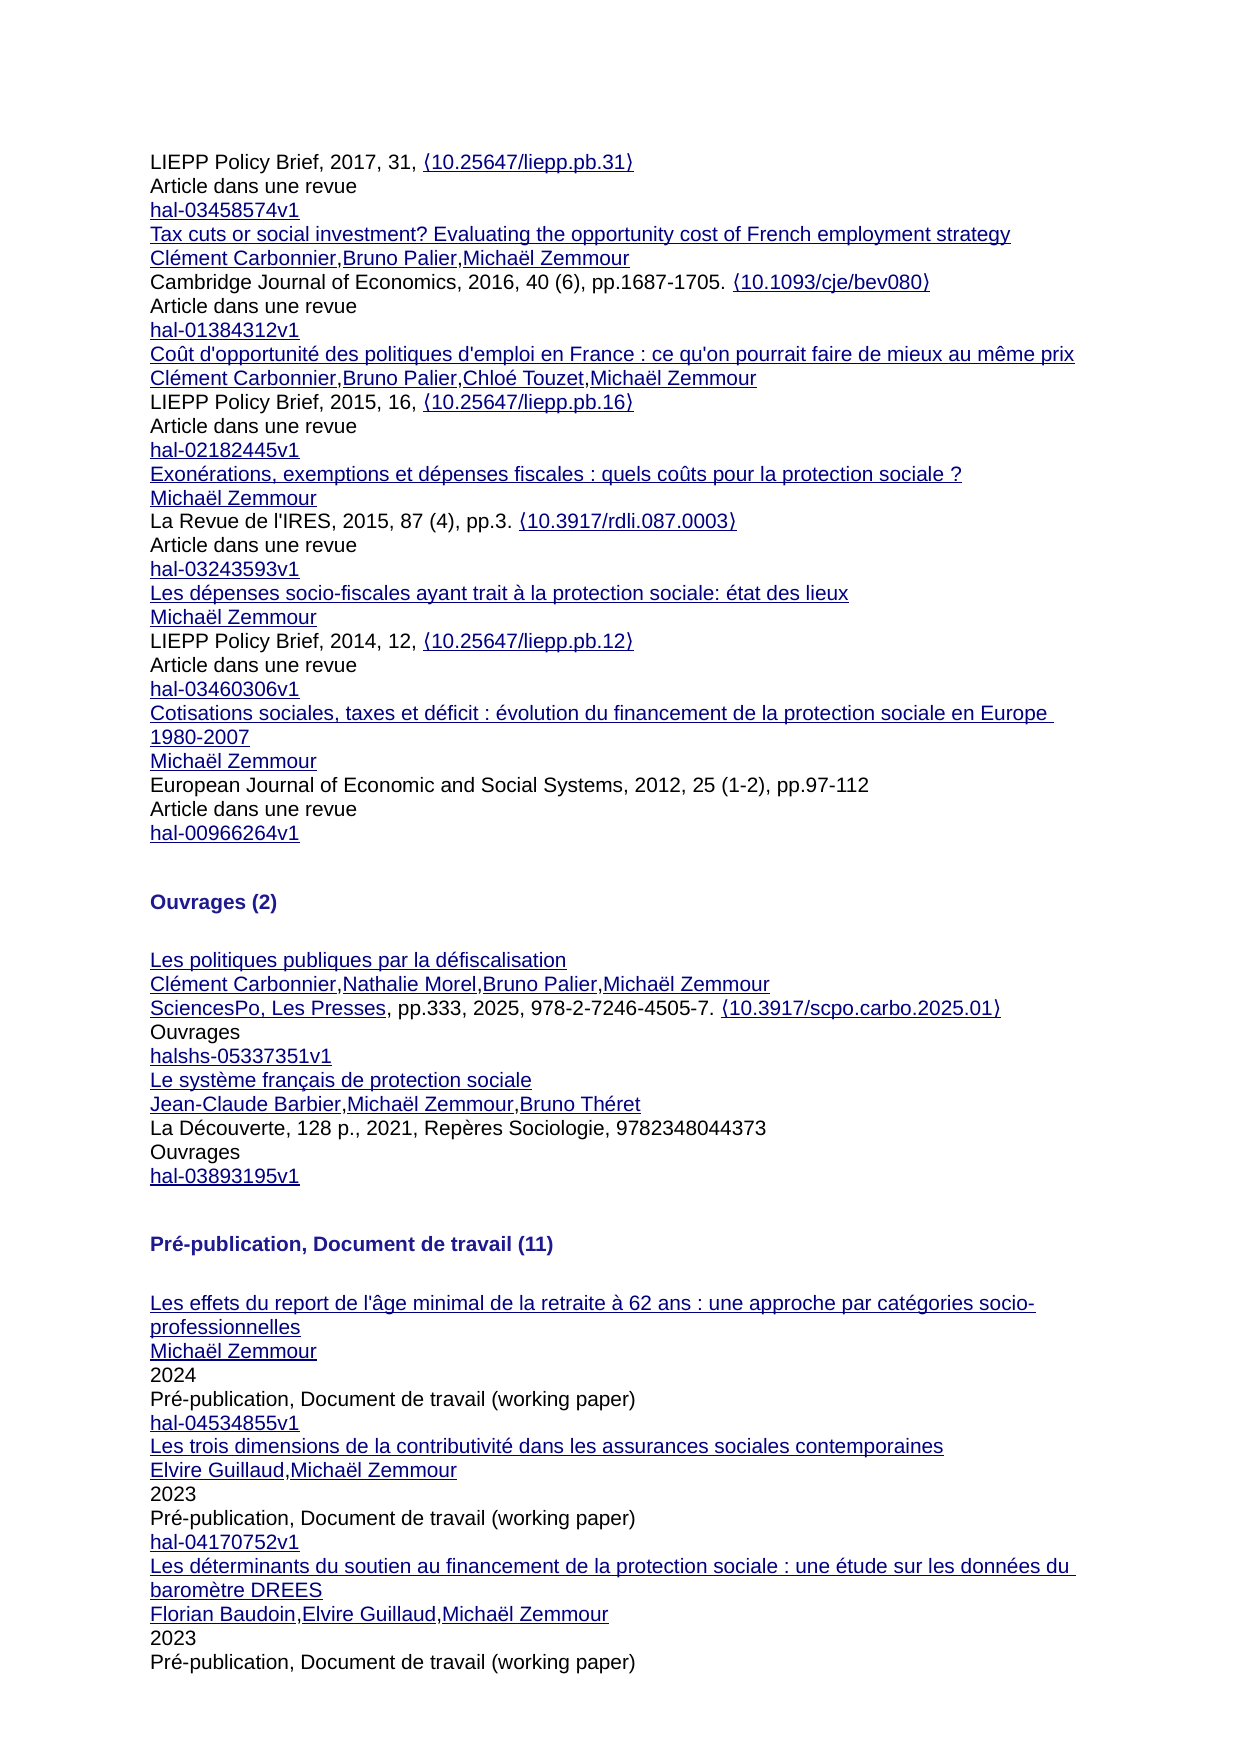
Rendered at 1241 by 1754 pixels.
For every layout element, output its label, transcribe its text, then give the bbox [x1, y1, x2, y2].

table_cell Coût d'opportunité des politiques d'emploi en France : ce qu'on pourrait faire de mieux au même prix Clément Carbonnier,Bruno Palier,Chloé Touzet,Michaël Zemmour LIEPP Policy Brief, 2015, 16, ⟨10.25647/liepp.pb.16⟩ Article dans une revue hal-02182445v1 [150, 342, 1090, 461]
table_cell Cotisations sociales, taxes et déficit : évolution du financement de la protection sociale en Europe 1980-2007 Michaël Zemmour European Journal of Economic and Social Systems, 2012, 25 (1-2), pp.97-112 Article dans une revue hal-00966264v1 [150, 701, 1090, 845]
table_cell LIEPP Policy Brief, 2017, 31, ⟨10.25647/liepp.pb.31⟩ Article dans une revue hal-03458574v1 [150, 150, 1090, 222]
table_cell Les trois dimensions de la contributivité dans les assurances sociales contemporaines Elvire Guillaud,Michaël Zemmour 2023 Pré-publication, Document de travail (working paper) hal-04170752v1 [150, 1434, 1090, 1554]
table_header Les politiques publiques par la défiscalisation Clément Carbonnier,Nathalie Morel,Bruno Palier,Michaël Zemmour SciencesPo, Les Presses, pp.333, 2025, 978-2-7246-4505-7. ⟨10.3917/scpo.carbo.2025.01⟩ Ouvrages halshs-05337351v1 [150, 948, 1090, 1068]
table_cell Exonérations, exemptions et dépenses fiscales : quels coûts pour la protection sociale ? Michaël Zemmour La Revue de l'IRES, 2015, 87 (4), pp.3. ⟨10.3917/rdli.087.0003⟩ Article dans une revue hal-03243593v1 [150, 461, 1090, 581]
table_cell Les déterminants du soutien au financement de la protection sociale : une étude sur les données du baromètre DREES Florian Baudoin,Elvire Guillaud,Michaël Zemmour 2023 Pré-publication, Document de travail (working paper) [150, 1554, 1090, 1674]
table_cell Les dépenses socio-fiscales ayant trait à la protection sociale: état des lieux Michaël Zemmour LIEPP Policy Brief, 2014, 12, ⟨10.25647/liepp.pb.12⟩ Article dans une revue hal-03460306v1 [150, 581, 1090, 701]
table_cell Tax cuts or social investment? Evaluating the opportunity cost of French employment strategy Clément Carbonnier,Bruno Palier,Michaël Zemmour Cambridge Journal of Economics, 2016, 40 (6), pp.1687-1705. ⟨10.1093/cje/bev080⟩ Article dans une revue hal-01384312v1 [150, 222, 1090, 342]
subtitle Ouvrages (2) [150, 889, 1090, 913]
subtitle Pré-publication, Document de travail (11) [150, 1232, 1090, 1256]
table_header Les effets du report de l'âge minimal de la retraite à 62 ans : une approche par catégories socio-professionnelles Michaël Zemmour 2024 Pré-publication, Document de travail (working paper) hal-04534855v1 [150, 1291, 1090, 1434]
table_cell Le système français de protection sociale Jean-Claude Barbier,Michaël Zemmour,Bruno Théret La Découverte, 128 p., 2021, Repères Sociologie, 9782348044373 Ouvrages hal-03893195v1 [150, 1068, 1090, 1187]
